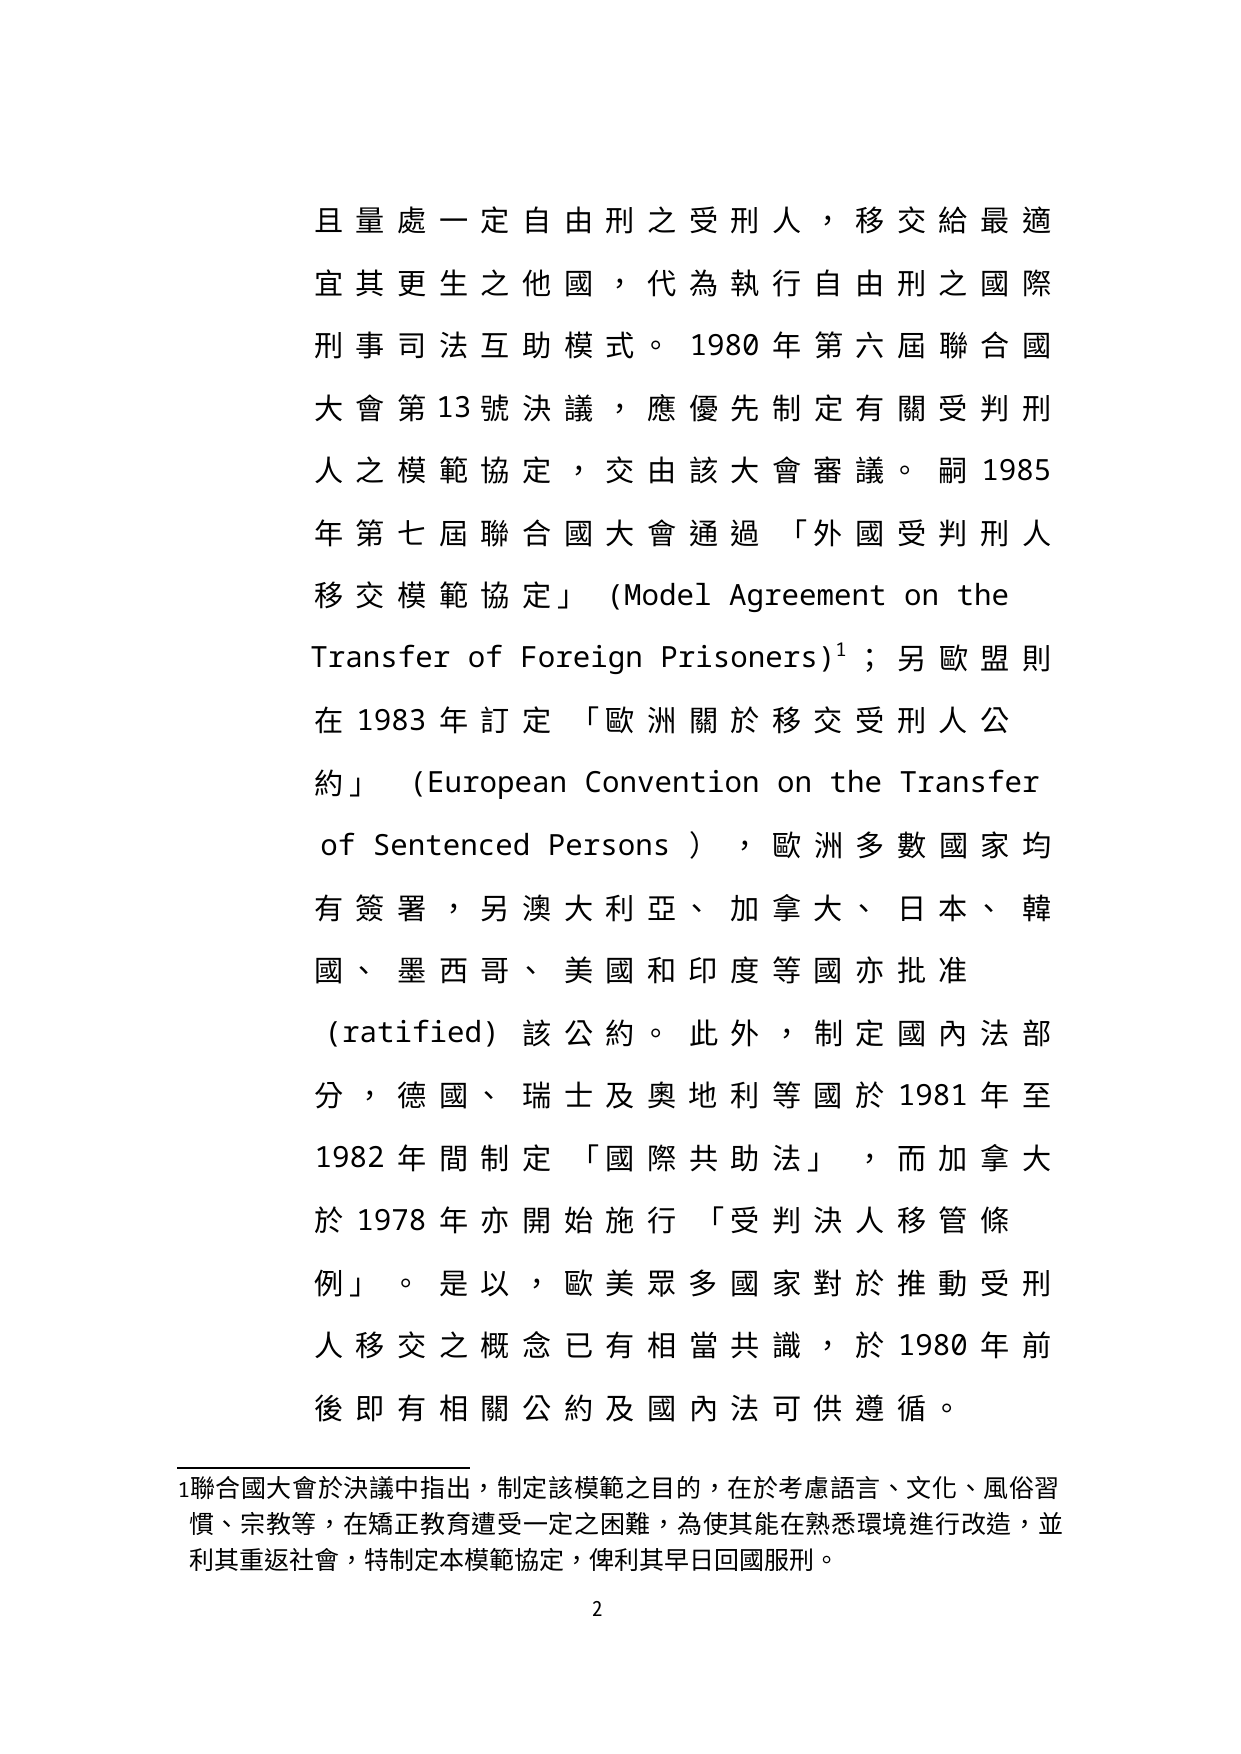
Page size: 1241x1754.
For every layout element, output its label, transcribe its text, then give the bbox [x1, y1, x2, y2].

text 聯合國大會於決議中指出，制定該模範之目的，在於考慮語言、文化、風俗習慣、宗教等，在矯正教育遭受一定之困難，為使其能在熟悉環境進行改造，並利其重返社會，特制定本模範協定，俾利其早日回國服刑。 [177, 1468, 1063, 1577]
text 且量處一定自由刑之受刑人，移交給最適宜其更生之他國，代為執行自由刑之國際刑事司法互助模式。1980年第六屆聯合國大會第13號決議，應優先制定有關受判刑人之模範協定，交由該大會審議。嗣1985年第七屆聯合國大會通過「外國受判刑人移交模範協定」(Model Agreement on the Transfer of Foreign Prisoners)；另歐盟則在1983年訂定「歐洲關於移交受刑人公約」(European Convention on the Transfer of Sentenced Persons），歐洲多數國家均有簽署，另澳大利亞、加拿大、日本、韓國、墨西哥、美國和印度等國亦批准(ratified)該公約。此外，制定國內法部分，德國、瑞士及奧地利等國於1981年至1982年間制定「國際共助法」，而加拿大於1978年亦開始施行「受判決人移管條例」。是以，歐美眾多國家對於推動受刑人移交之概念已有相當共識，於1980年前後即有相關公約及國內法可供遵循。 [271, 177, 1058, 1427]
